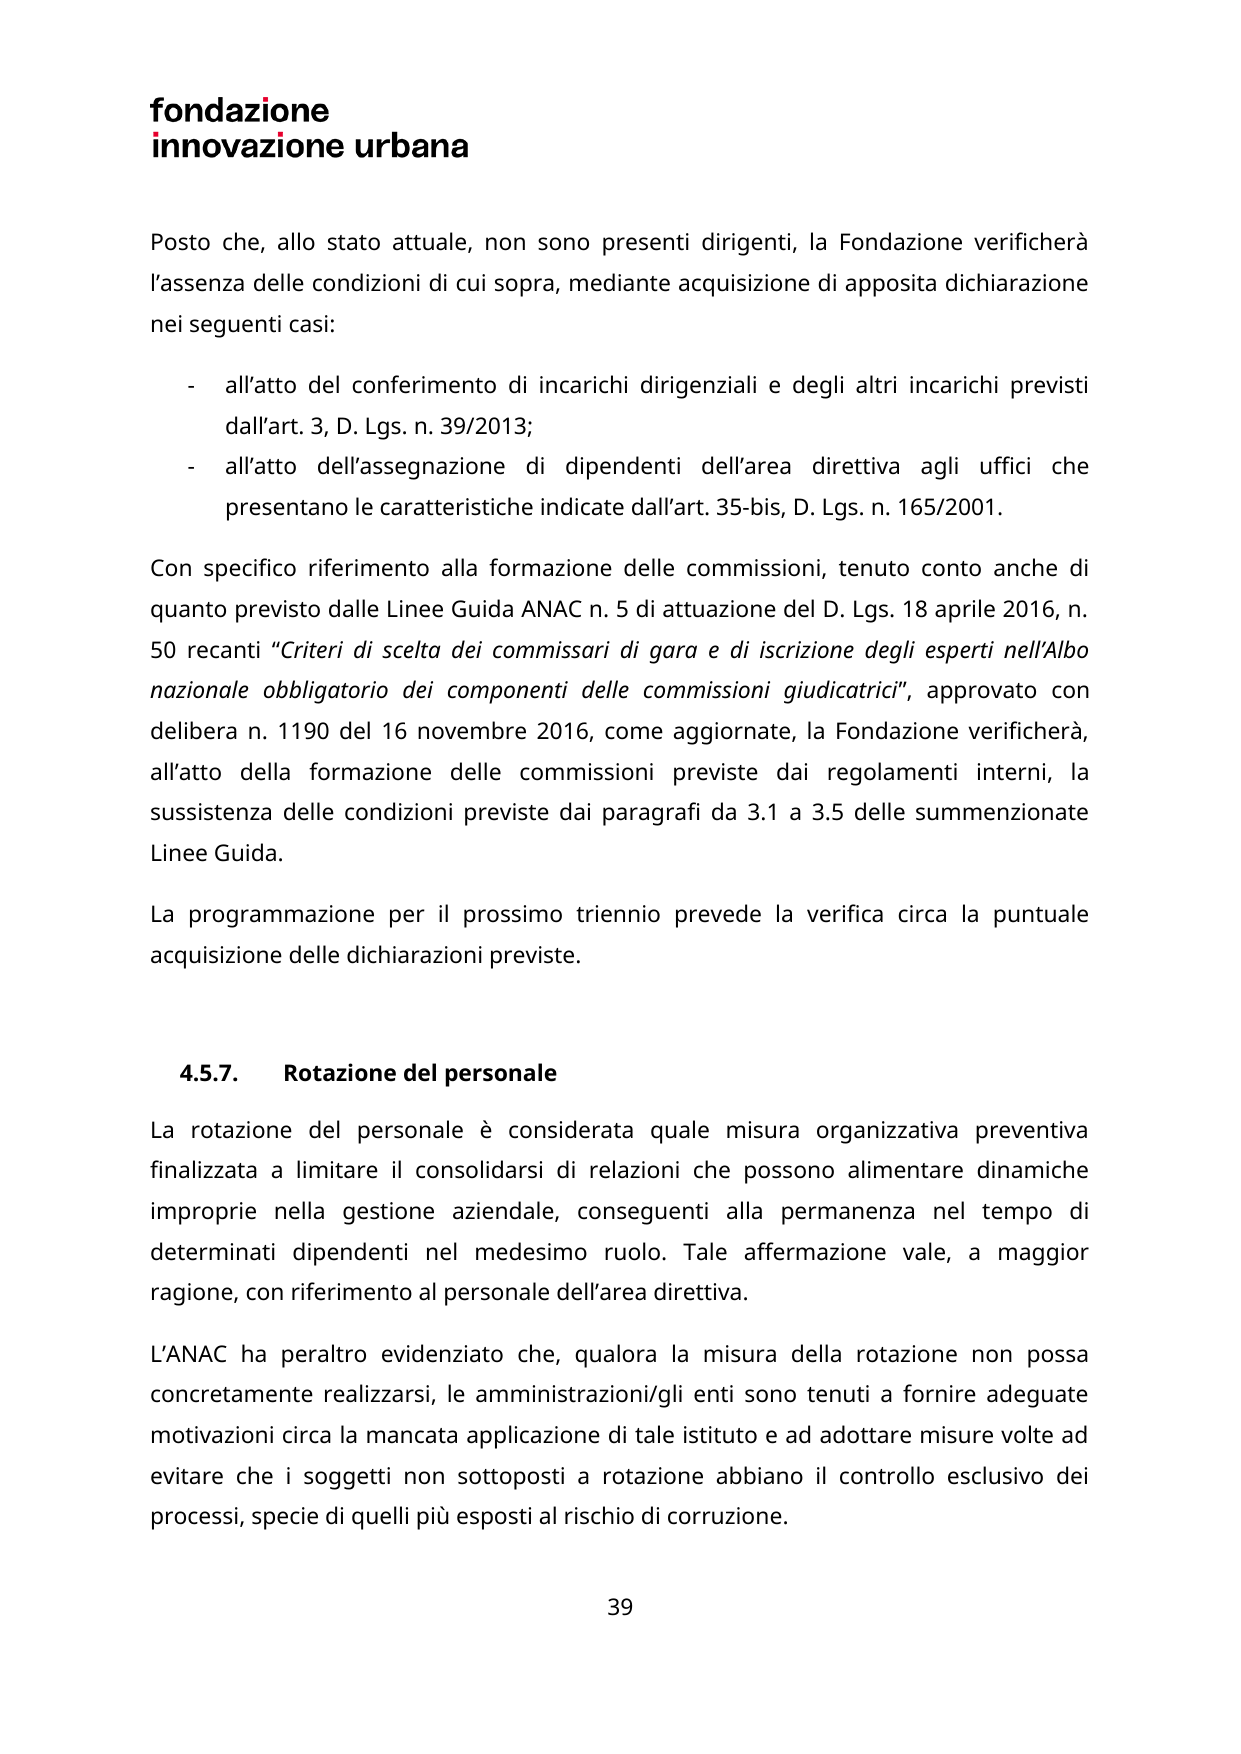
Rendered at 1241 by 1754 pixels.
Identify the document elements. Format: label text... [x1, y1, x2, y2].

text La rotazione del personale è considerata quale misura organizzativa preventiva finalizzata a limitare il consolidarsi di relazioni che possono alimentare dinamiche improprie nella gestione aziendale, conseguenti alla permanenza nel tempo di determinati dipendenti nel medesimo ruolo. Tale affermazione vale, a maggior ragione, con riferimento al personale dell’area direttiva. [150, 1114, 1090, 1307]
list all’atto dell’assegnazione di dipendenti dell’area direttiva agli uffici che presentano le caratteristiche indicate dall’art. 35-bis, D. Lgs. n. 165/2001. [187, 450, 1090, 522]
text Posto che, allo stato attuale, non sono presenti dirigenti, la Fondazione verificherà l’assenza delle condizioni di cui sopra, mediante acquisizione di apposita dichiarazione nei seguenti casi: [150, 226, 1090, 339]
text La programmazione per il prossimo triennio prevede la verifica circa la puntuale acquisizione delle dichiarazioni previste. [150, 898, 1090, 970]
text L’ANAC ha peraltro evidenziato che, qualora la misura della rotazione non possa concretamente realizzarsi, le amministrazioni/gli enti sono tenuti a fornire adeguate motivazioni circa la mancata applicazione di tale istituto e ad adottare misure volte ad evitare che i soggetti non sottoposti a rotazione abbiano il controllo esclusivo dei processi, specie di quelli più esposti al rischio di corruzione. [150, 1338, 1090, 1531]
text Con specifico riferimento alla formazione delle commissioni, tenuto conto anche di quanto previsto dalle Linee Guida ANAC n. 5 di attuazione del D. Lgs. 18 aprile 2016, n. 50 recanti “Criteri di scelta dei commissari di gara e di iscrizione degli esperti nell’Albo nazionale obbligatorio dei componenti delle commissioni giudicatrici”, approvato con delibera n. 1190 del 16 novembre 2016, come aggiornate, la Fondazione verificherà, all’atto della formazione delle commissioni previste dai regolamenti interni, la sussistenza delle condizioni previste dai paragrafi da 3.1 a 3.5 delle summenzionate Linee Guida. [150, 552, 1090, 868]
picture [150, 75, 1083, 175]
list Rotazione del personale [238, 1057, 1090, 1088]
list all’atto del conferimento di incarichi dirigenziali e degli altri incarichi previsti dall’art. 3, D. Lgs. n. 39/2013; [187, 369, 1090, 441]
